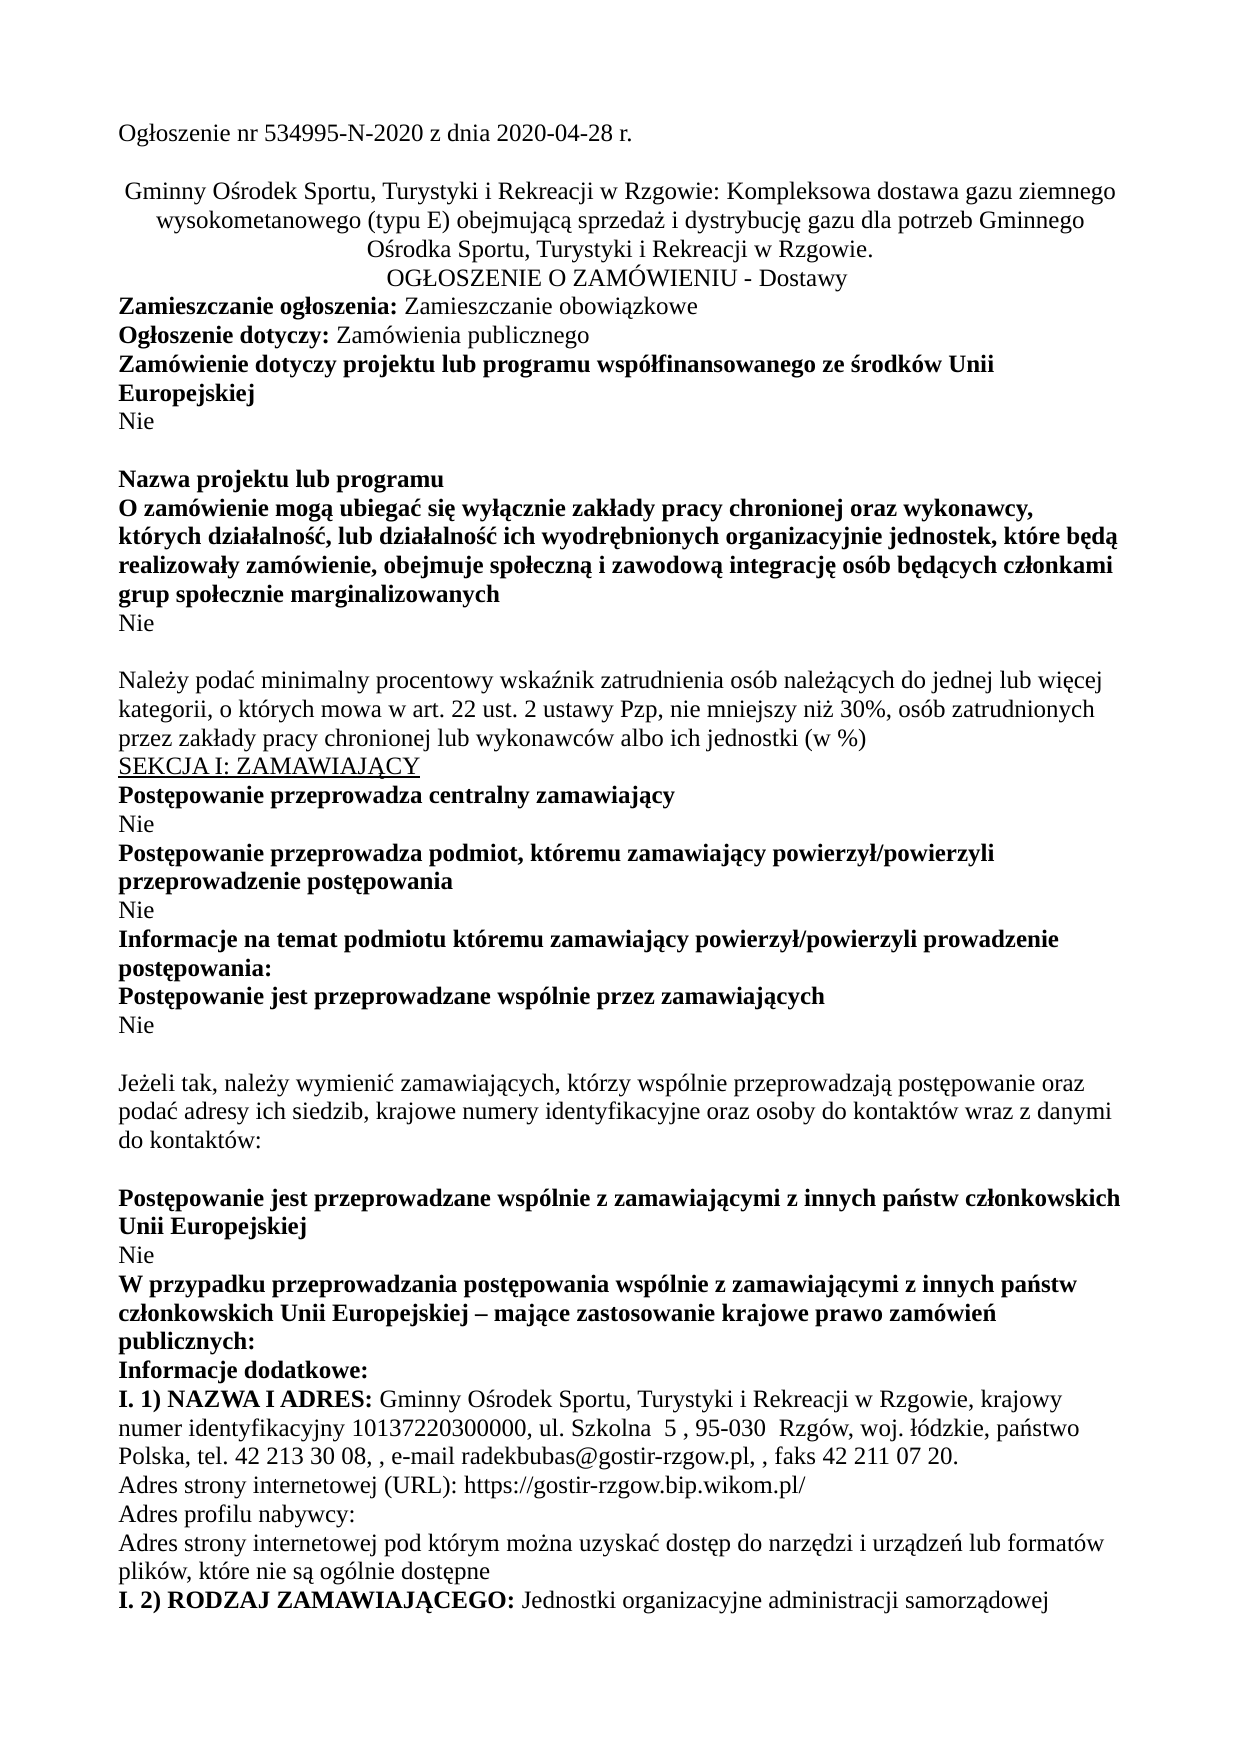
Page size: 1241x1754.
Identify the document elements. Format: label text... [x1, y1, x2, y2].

text Nie [118, 1240, 1122, 1269]
text Nie [118, 406, 1122, 435]
text SEKCJA I: ZAMAWIAJĄCY [118, 751, 1122, 780]
text Należy podać minimalny procentowy wskaźnik zatrudnienia osób należących do jednej lub więcej kategorii, o których mowa w art. 22 ust. 2 ustawy Pzp, nie mniejszy niż 30%, osób zatrudnionych przez zakłady pracy chronionej lub wykonawców albo ich jednostki (w %) [118, 636, 1122, 751]
text Postępowanie przeprowadza podmiot, któremu zamawiający powierzył/powierzyli przeprowadzenie postępowania [118, 838, 1122, 895]
text Nie [118, 1010, 1122, 1039]
text I. 1) NAZWA I ADRES: Gminny Ośrodek Sportu, Turystyki i Rekreacji w Rzgowie, krajowy numer identyfikacyjny 10137220300000, ul. Szkolna 5 , 95-030 Rzgów, woj. łódzkie, państwo Polska, tel. 42 213 30 08, , e-mail radekbubas@gostir-rzgow.pl, , faks 42 211 07 20. Adres strony internetowej (URL): https://gostir-rzgow.bip.wikom.pl/ Adres profilu nabywcy: Adres strony internetowej pod którym można uzyskać dostęp do narzędzi i urządzeń lub formatów plików, które nie są ogólnie dostępne [118, 1384, 1122, 1585]
text Zamieszczanie ogłoszenia: Zamieszczanie obowiązkowe [118, 291, 1122, 320]
text Jeżeli tak, należy wymienić zamawiających, którzy wspólnie przeprowadzają postępowanie oraz podać adresy ich siedzib, krajowe numery identyfikacyjne oraz osoby do kontaktów wraz z danymi do kontaktów: Postępowanie jest przeprowadzane wspólnie z zamawiającymi z innych państw członkowskich Unii Europejskiej [118, 1039, 1122, 1240]
text Nie [118, 809, 1122, 838]
text Postępowanie przeprowadza centralny zamawiający [118, 780, 1122, 809]
text Nie [118, 608, 1122, 636]
text I. 2) RODZAJ ZAMAWIAJĄCEGO: Jednostki organizacyjne administracji samorządowej [118, 1585, 1122, 1614]
text Nie [118, 895, 1122, 924]
text Gminny Ośrodek Sportu, Turystyki i Rekreacji w Rzgowie: Kompleksowa dostawa gazu ziemnego wysokometanowego (typu E) obejmującą sprzedaż i dystrybucję gazu dla potrzeb Gminnego Ośrodka Sportu, Turystyki i Rekreacji w Rzgowie. OGŁOSZENIE O ZAMÓWIENIU - Dostawy [118, 176, 1122, 291]
text Informacje na temat podmiotu któremu zamawiający powierzył/powierzyli prowadzenie postępowania: Postępowanie jest przeprowadzane wspólnie przez zamawiających [118, 924, 1122, 1010]
text O zamówienie mogą ubiegać się wyłącznie zakłady pracy chronionej oraz wykonawcy, których działalność, lub działalność ich wyodrębnionych organizacyjnie jednostek, które będą realizowały zamówienie, obejmuje społeczną i zawodową integrację osób będących członkami grup społecznie marginalizowanych [118, 493, 1122, 608]
text Zamówienie dotyczy projektu lub programu współfinansowanego ze środków Unii Europejskiej [118, 349, 1122, 406]
text Ogłoszenie dotyczy: Zamówienia publicznego [118, 320, 1122, 349]
text Ogłoszenie nr 534995-N-2020 z dnia 2020-04-28 r. [118, 118, 1122, 147]
text Nazwa projektu lub programu [118, 435, 1122, 493]
text W przypadku przeprowadzania postępowania wspólnie z zamawiającymi z innych państw członkowskich Unii Europejskiej – mające zastosowanie krajowe prawo zamówień publicznych: Informacje dodatkowe: [118, 1269, 1122, 1384]
